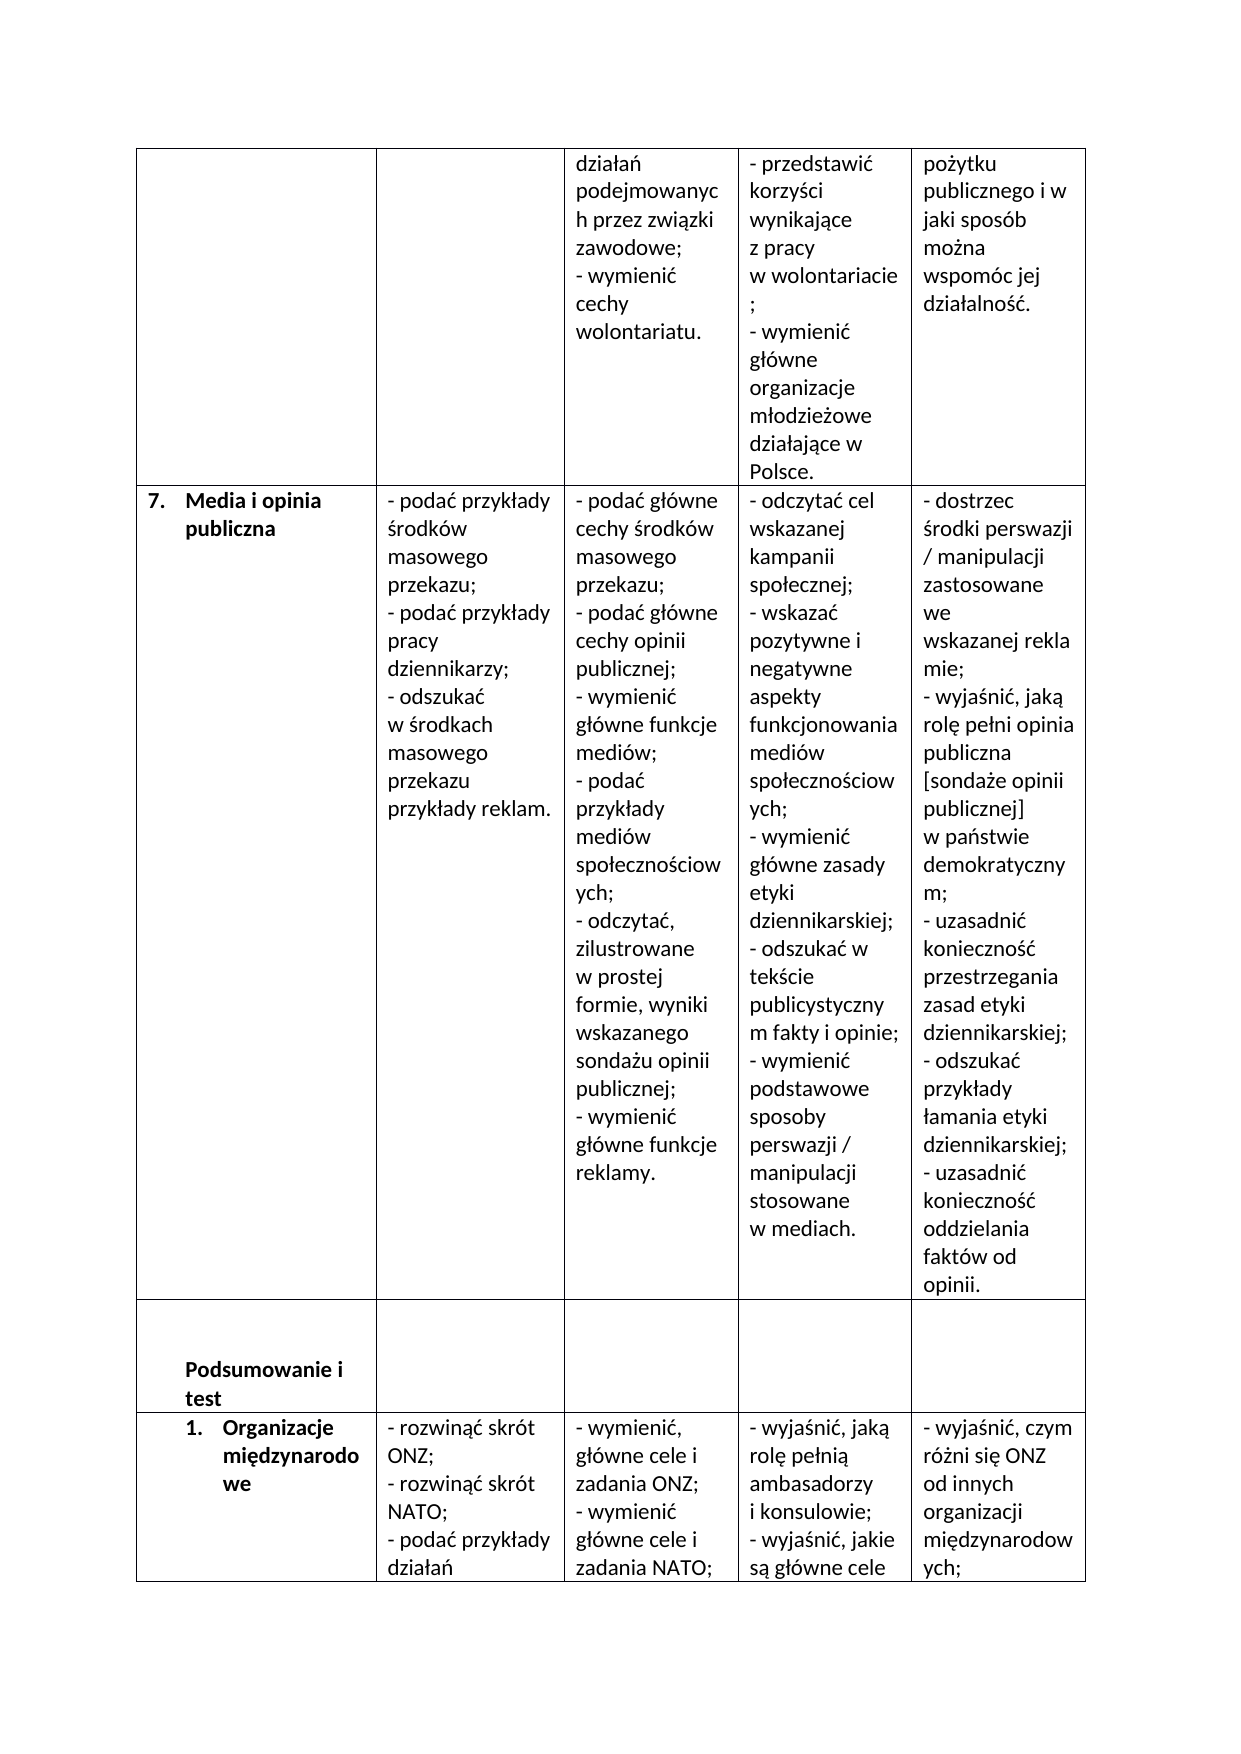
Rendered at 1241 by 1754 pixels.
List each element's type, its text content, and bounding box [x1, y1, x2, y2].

table_cell - dostrzec środki perswazji / manipulacji zastosowane we wskazanej reklamie; - wyjaśnić, jaką rolę pełni opinia publiczna [sondaże opinii publicznej] w państwie demokratycznym; - uzasadnić konieczność przestrzegania zasad etyki dziennikarskiej; - odszukać przykłady łamania etyki dziennikarskiej; - uzasadnić konieczność oddzielania faktów od opinii. [912, 486, 1085, 1298]
table_cell Podsumowanie i test [137, 1300, 376, 1412]
table_cell [137, 149, 376, 485]
table_cell [377, 149, 564, 485]
table_cell Organizacje międzynarodowe [137, 1413, 376, 1581]
table_cell - wymienić, główne cele i zadania ONZ; - wymienić główne cele i zadania NATO; [565, 1413, 738, 1581]
table_cell [565, 1300, 738, 1412]
table_cell - rozwinąć skrót ONZ; - rozwinąć skrót NATO; - podać przykłady działań [377, 1413, 564, 1581]
table_cell [739, 1300, 911, 1412]
table_cell - odczytać cel wskazanej kampanii społecznej; - wskazać pozytywne i negatywne aspekty funkcjonowania mediów społecznościowych; - wymienić główne zasady etyki dziennikarskiej; - odszukać w tekście publicystycznym fakty i opinie; - wymienić podstawowe sposoby perswazji / manipulacji stosowane w mediach. [739, 486, 911, 1298]
table_cell [377, 1300, 564, 1412]
table_cell - podać przykłady środków masowego przekazu; - podać przykłady pracy dziennikarzy; - odszukać w środkach masowego przekazu przykłady reklam. [377, 486, 564, 1298]
table_cell - podać główne cechy środków masowego przekazu; - podać główne cechy opinii publicznej; - wymienić główne funkcje mediów; - podać przykłady mediów społecznościowych; - odczytać, zilustrowane w prostej formie, wyniki wskazanego sondażu opinii publicznej; - wymienić główne funkcje reklamy. [565, 486, 738, 1298]
table_cell - wyjaśnić, czym różni się ONZ od innych organizacji międzynarodowych; [912, 1413, 1085, 1581]
table_cell działań podejmowanych przez związki zawodowe; - wymienić cechy wolontariatu. [565, 149, 738, 485]
table_cell pożytku publicznego i w jaki sposób można wspomóc jej działalność. [912, 149, 1085, 485]
table_cell - wyjaśnić, jaką rolę pełnią ambasadorzy i konsulowie; - wyjaśnić, jakie są główne cele [739, 1413, 911, 1581]
table_cell Media i opinia publiczna [137, 486, 376, 1298]
table_cell - przedstawić korzyści wynikające z pracy w wolontariacie; - wymienić główne organizacje młodzieżowe działające w Polsce. [739, 149, 911, 485]
table_cell [912, 1300, 1085, 1412]
